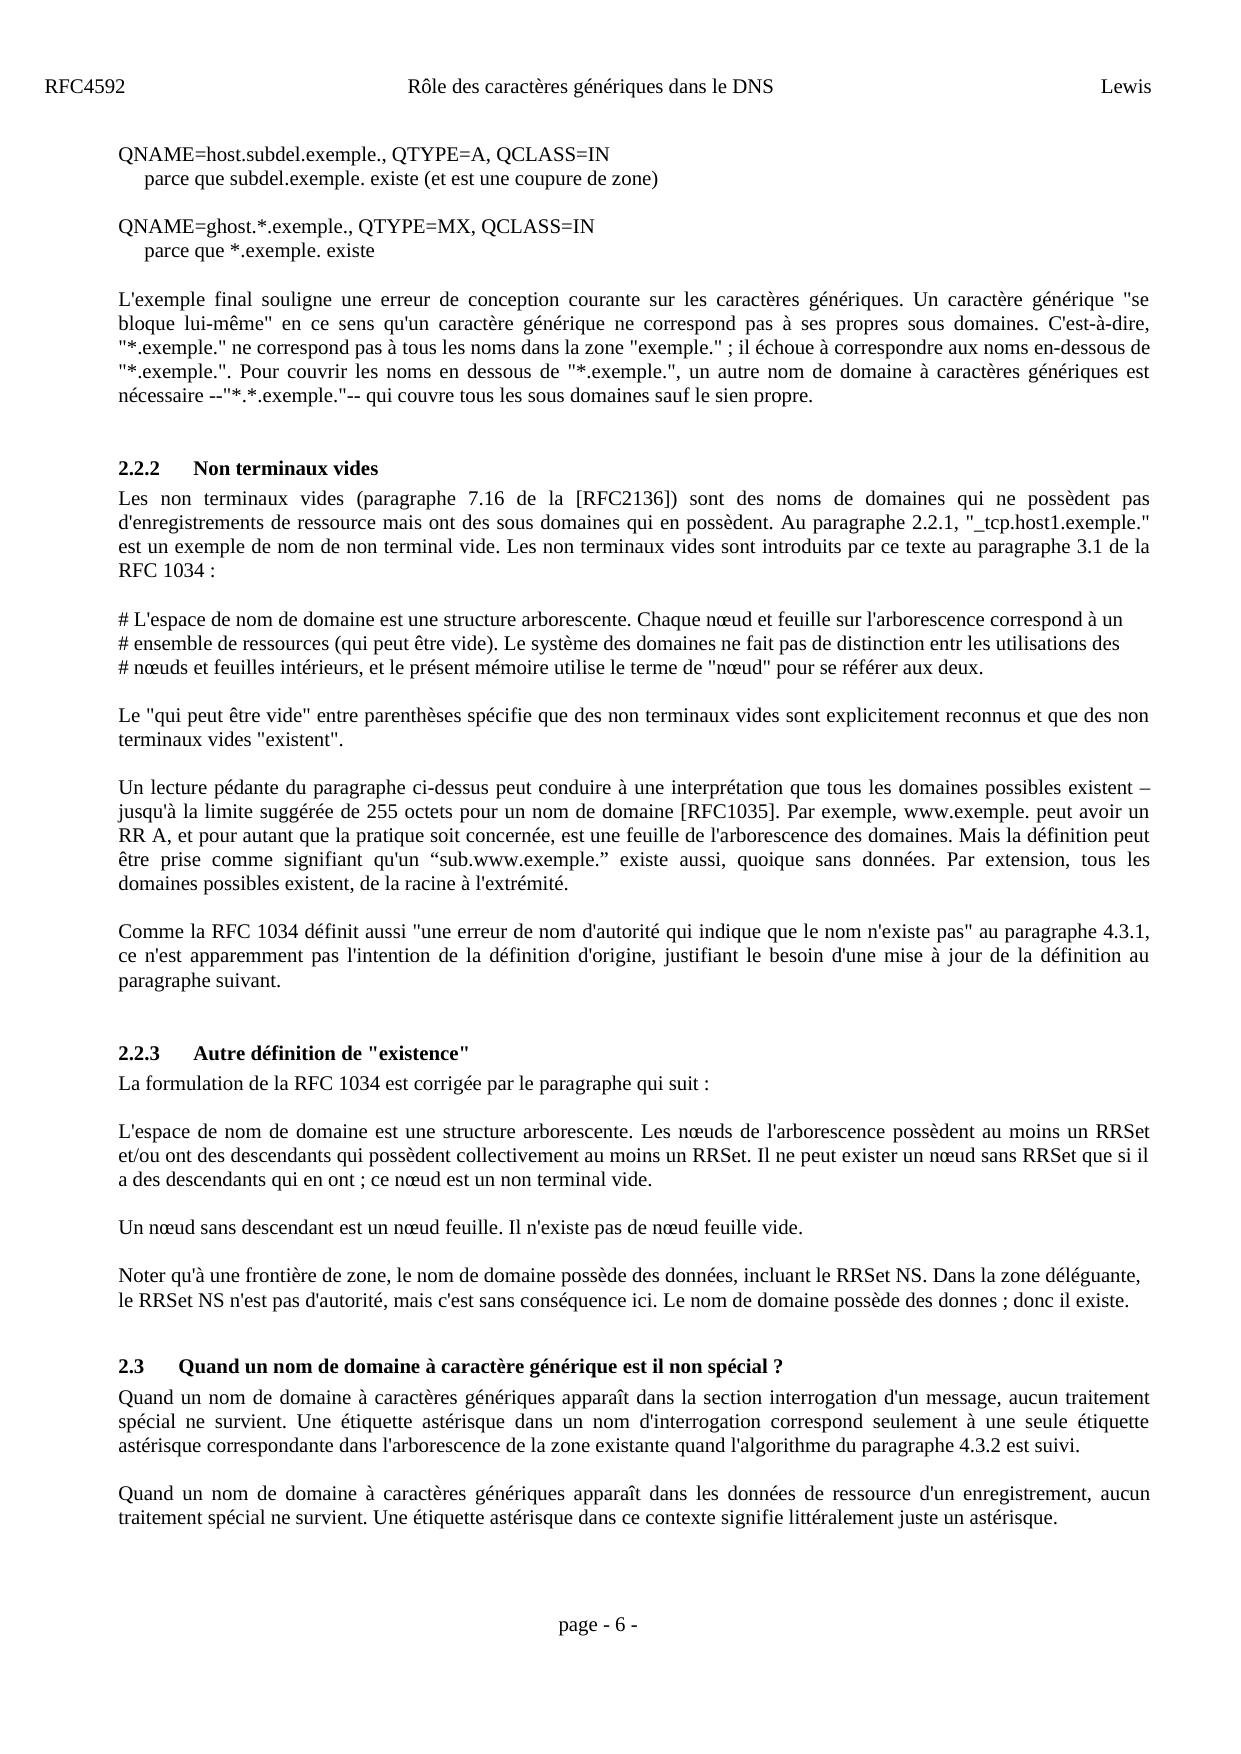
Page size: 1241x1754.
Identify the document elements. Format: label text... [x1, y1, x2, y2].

subtitle 2.3 Quand un nom de domaine à caractère générique est il non spécial ? [118, 1354, 1152, 1378]
text Comme la RFC 1034 définit aussi "une erreur de nom d'autorité qui indique que le nom n'existe pas" au paragraphe 4.3.1, ce n'est apparemment pas l'intention de la définition d'origine, justifiant le besoin d'une mise à jour de la définition au paragraphe suivant. [118, 919, 1152, 992]
text QNAME=host.subdel.exemple., QTYPE=A, QCLASS=IN [118, 142, 1152, 166]
text QNAME=ghost.*.exemple., QTYPE=MX, QCLASS=IN [118, 214, 1152, 238]
subtitle 2.2.3 Autre définition de "existence" [118, 1041, 1152, 1065]
text L'espace de nom de domaine est une structure arborescente. Les nœuds de l'arborescence possèdent au moins un RRSet et/ou ont des descendants qui possèdent collectivement au moins un RRSet. Il ne peut exister un nœud sans RRSet que si il a des descendants qui en ont ; ce nœud est un non terminal vide. [118, 1119, 1152, 1191]
text Les non terminaux vides (paragraphe 7.16 de la [RFC2136]) sont des noms de domaines qui ne possèdent pas d'enregistrements de ressource mais ont des sous domaines qui en possèdent. Au paragraphe 2.2.1, "_tcp.host1.exemple." est un exemple de nom de non terminal vide. Les non terminaux vides sont introduits par ce texte au paragraphe 3.1 de la RFC 1034 : [118, 486, 1152, 582]
text Quand un nom de domaine à caractères génériques apparaît dans la section interrogation d'un message, aucun traitement spécial ne survient. Une étiquette astérisque dans un nom d'interrogation correspond seulement à une seule étiquette astérisque correspondante dans l'arborescence de la zone existante quand l'algorithme du paragraphe 4.3.2 est suivi. [118, 1385, 1152, 1457]
text # L'espace de nom de domaine est une structure arborescente. Chaque nœud et feuille sur l'arborescence correspond à un [118, 607, 1152, 631]
text Quand un nom de domaine à caractères génériques apparaît dans les données de ressource d'un enregistrement, aucun traitement spécial ne survient. Une étiquette astérisque dans ce contexte signifie littéralement juste un astérisque. [118, 1481, 1152, 1529]
text Un lecture pédante du paragraphe ci-dessus peut conduire à une interprétation que tous les domaines possibles existent – jusqu'à la limite suggérée de 255 octets pour un nom de domaine [RFC1035]. Par exemple, www.exemple. peut avoir un RR A, et pour autant que la pratique soit concernée, est une feuille de l'arborescence des domaines. Mais la définition peut être prise comme signifiant qu'un “sub.www.exemple.” existe aussi, quoique sans données. Par extension, tous les domaines possibles existent, de la racine à l'extrémité. [118, 775, 1152, 895]
text # ensemble de ressources (qui peut être vide). Le système des domaines ne fait pas de distinction entr les utilisations des [118, 631, 1152, 655]
text Un nœud sans descendant est un nœud feuille. Il n'existe pas de nœud feuille vide. [118, 1215, 1152, 1239]
subtitle 2.2.2 Non terminaux vides [118, 456, 1152, 480]
text parce que *.exemple. existe [118, 238, 1152, 262]
text La formulation de la RFC 1034 est corrigée par le paragraphe qui suit : [118, 1071, 1152, 1095]
text Le "qui peut être vide" entre parenthèses spécifie que des non terminaux vides sont explicitement reconnus et que des non terminaux vides "existent". [118, 703, 1152, 751]
text # nœuds et feuilles intérieurs, et le présent mémoire utilise le terme de "nœud" pour se référer aux deux. [118, 655, 1152, 679]
text parce que subdel.exemple. existe (et est une coupure de zone) [118, 166, 1152, 190]
text Noter qu'à une frontière de zone, le nom de domaine possède des données, incluant le RRSet NS. Dans la zone déléguante, le RRSet NS n'est pas d'autorité, mais c'est sans conséquence ici. Le nom de domaine possède des donnes ; donc il existe. [118, 1263, 1152, 1312]
text L'exemple final souligne une erreur de conception courante sur les caractères génériques. Un caractère générique "se bloque lui-même" en ce sens qu'un caractère générique ne correspond pas à ses propres sous domaines. C'est-à-dire, "*.exemple." ne correspond pas à tous les noms dans la zone "exemple." ; il échoue à correspondre aux noms en-dessous de "*.exemple.". Pour couvrir les noms en dessous de "*.exemple.", un autre nom de domaine à caractères génériques est nécessaire --"*.*.exemple."-- qui couvre tous les sous domaines sauf le sien propre. [118, 287, 1152, 407]
